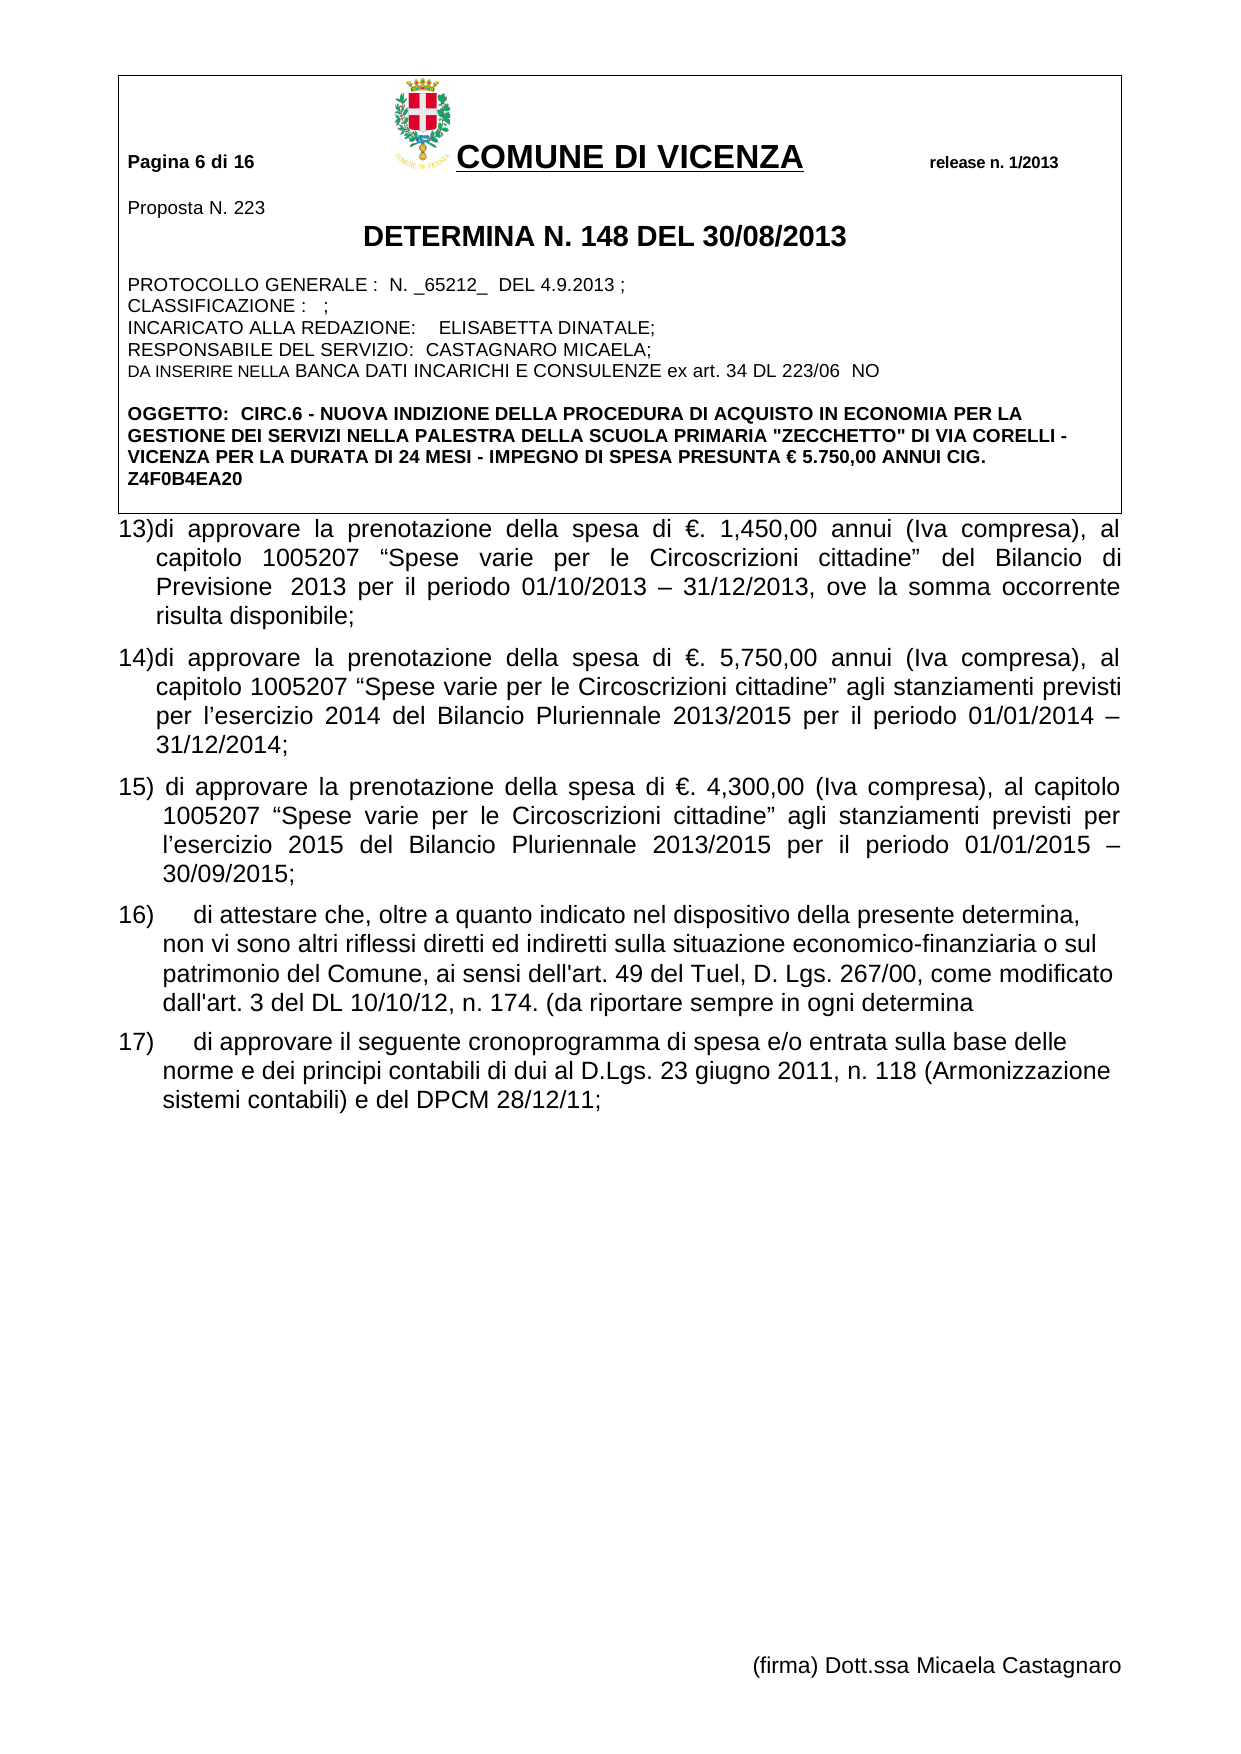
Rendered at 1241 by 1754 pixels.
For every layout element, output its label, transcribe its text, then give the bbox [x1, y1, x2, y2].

list di attestare che, oltre a quanto indicato nel dispositivo della presente determina, non vi sono altri riflessi diretti ed indiretti sulla situazione economico-finanziaria o sul patrimonio del Comune, ai sensi dell'art. 49 del Tuel, D. Lgs. 267/00, come modificato dall'art. 3 del DL 10/10/12, n. 174. (da riportare sempre in ogni determina [118, 900, 1122, 1017]
text 15) di approvare la prenotazione della spesa di €. 4,300,00 (Iva compresa), al capitolo 1005207 “Spese varie per le Circoscrizioni cittadine” agli stanziamenti previsti per l’esercizio 2015 del Bilancio Pluriennale 2013/2015 per il periodo 01/01/2015 – 30/09/2015; [118, 772, 1122, 888]
list di approvare il seguente cronoprogramma di spesa e/o entrata sulla base delle norme e dei principi contabili di dui al D.Lgs. 23 giugno 2011, n. 118 (Armonizzazione sistemi contabili) e del DPCM 28/12/11; [118, 1027, 1122, 1114]
text 14)di approvare la prenotazione della spesa di €. 5,750,00 annui (Iva compresa), al capitolo 1005207 “Spese varie per le Circoscrizioni cittadine” agli stanziamenti previsti per l’esercizio 2014 del Bilancio Pluriennale 2013/2015 per il periodo 01/01/2014 – 31/12/2014; [118, 643, 1122, 759]
text 13)di approvare la prenotazione della spesa di €. 1,450,00 annui (Iva compresa), al capitolo 1005207 “Spese varie per le Circoscrizioni cittadine” del Bilancio di Previsione 2013 per il periodo 01/10/2013 – 31/12/2013, ove la somma occorrente risulta disponibile; [118, 514, 1122, 630]
picture [394, 78, 451, 169]
